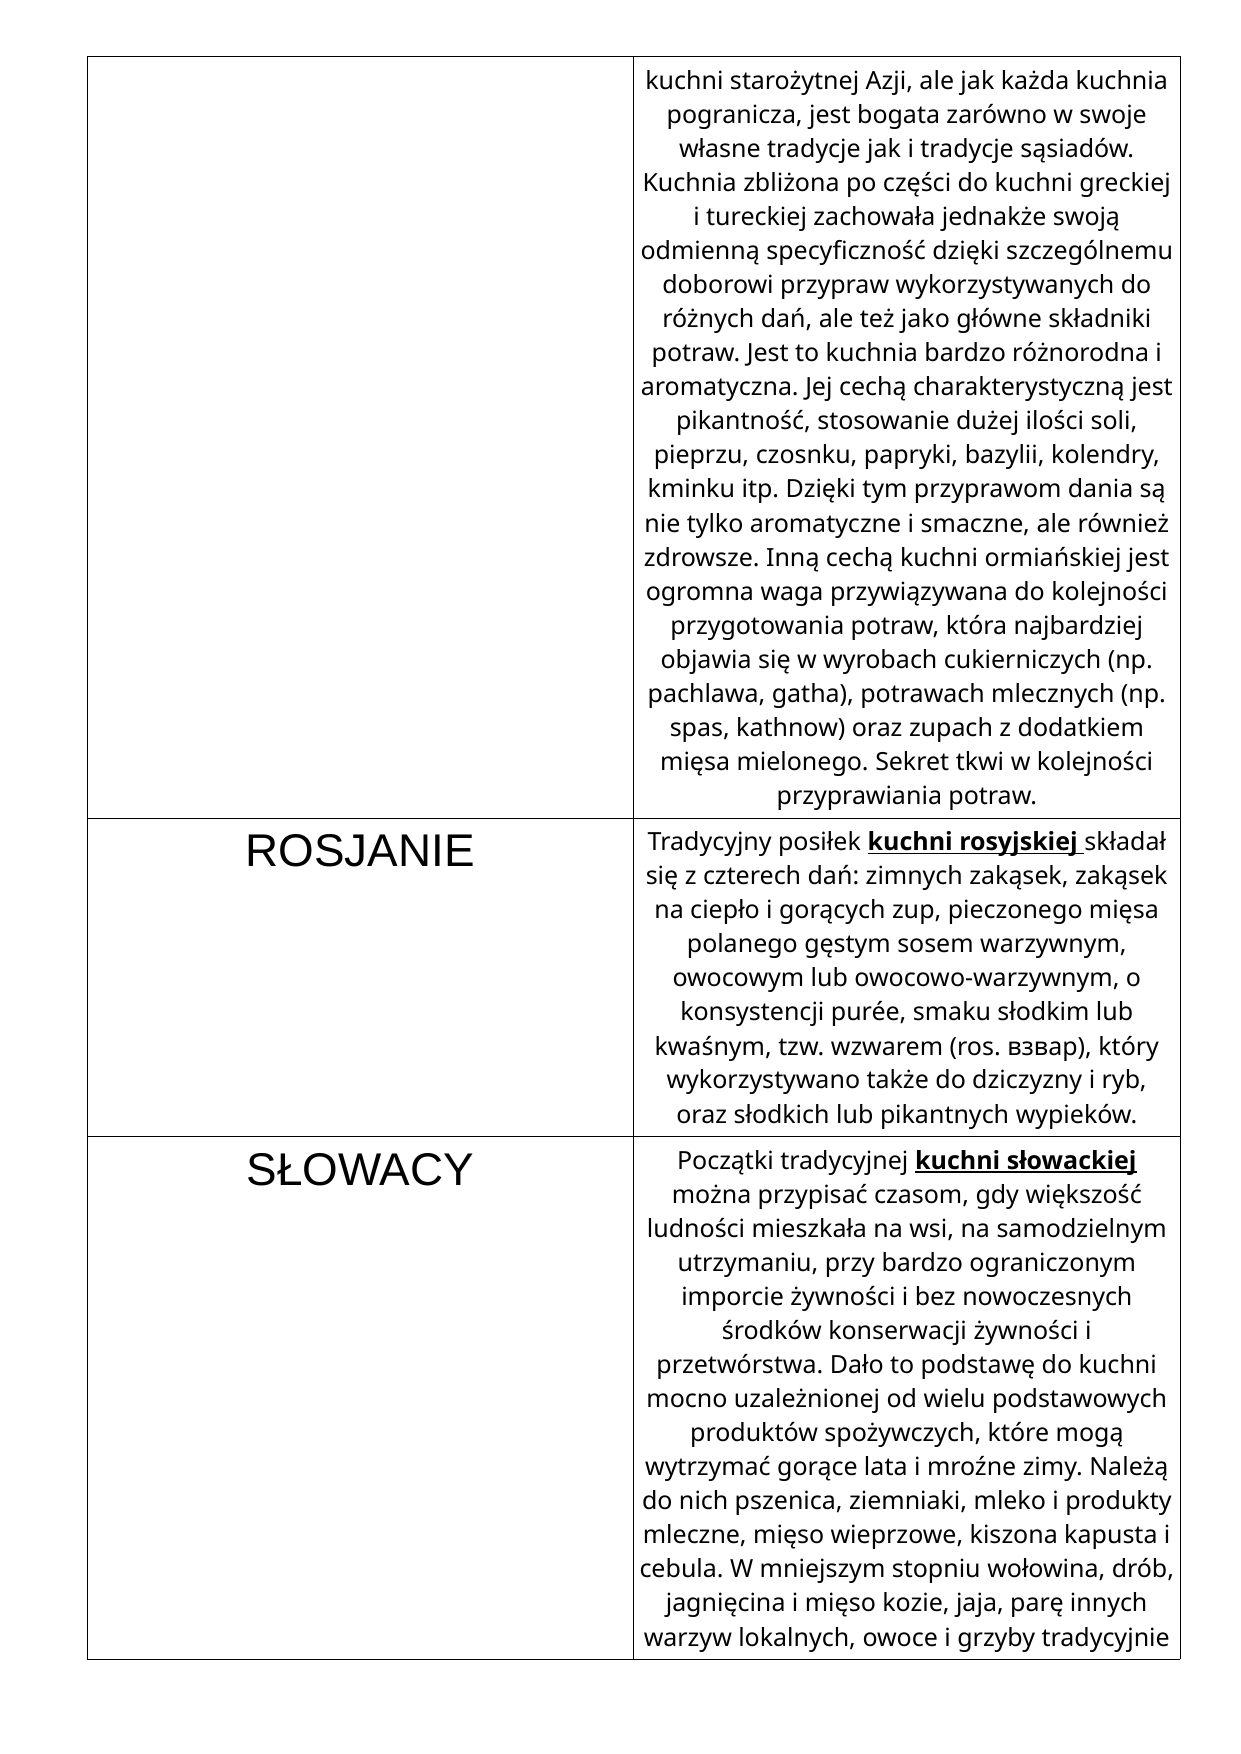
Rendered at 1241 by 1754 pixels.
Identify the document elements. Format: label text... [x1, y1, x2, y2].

table_cell [88, 57, 633, 817]
table_cell kuchni starożytnej Azji, ale jak każda kuchnia pogranicza, jest bogata zarówno w swoje własne tradycje jak i tradycje sąsiadów. Kuchnia zbliżona po części do kuchni greckiej i tureckiej zachowała jednakże swoją odmienną specyficzność dzięki szczególnemu doborowi przypraw wykorzystywanych do różnych dań, ale też jako główne składniki potraw. Jest to kuchnia bardzo różnorodna i aromatyczna. Jej cechą charakterystyczną jest pikantność, stosowanie dużej ilości soli, pieprzu, czosnku, papryki, bazylii, kolendry, kminku itp. Dzięki tym przyprawom dania są nie tylko aromatyczne i smaczne, ale również zdrowsze. Inną cechą kuchni ormiańskiej jest ogromna waga przywiązywana do kolejności przygotowania potraw, która najbardziej objawia się w wyrobach cukierniczych (np. pachlawa, gatha), potrawach mlecznych (np. spas, kathnow) oraz zupach z dodatkiem mięsa mielonego. Sekret tkwi w kolejności przyprawiania potraw. [634, 57, 1180, 817]
table_cell SŁOWACY [88, 1137, 633, 1659]
table_cell ROSJANIE [88, 819, 633, 1136]
table_cell Początki tradycyjnej kuchni słowackiej można przypisać czasom, gdy większość ludności mieszkała na wsi, na samodzielnym utrzymaniu, przy bardzo ograniczonym imporcie żywności i bez nowoczesnych środków konserwacji żywności i przetwórstwa. Dało to podstawę do kuchni mocno uzależnionej od wielu podstawowych produktów spożywczych, które mogą wytrzymać gorące lata i mroźne zimy. Należą do nich pszenica, ziemniaki, mleko i produkty mleczne, mięso wieprzowe, kiszona kapusta i cebula. W mniejszym stopniu wołowina, drób, jagnięcina i mięso kozie, jaja, parę innych warzyw lokalnych, owoce i grzyby tradycyjnie [634, 1137, 1180, 1659]
table_cell Tradycyjny posiłek kuchni rosyjskiej składał się z czterech dań: zimnych zakąsek, zakąsek na ciepło i gorących zup, pieczonego mięsa polanego gęstym sosem warzywnym, owocowym lub owocowo-warzywnym, o konsystencji purée, smaku słodkim lub kwaśnym, tzw. wzwarem (ros. взвар), który wykorzystywano także do dziczyzny i ryb, oraz słodkich lub pikantnych wypieków. [634, 819, 1180, 1136]
